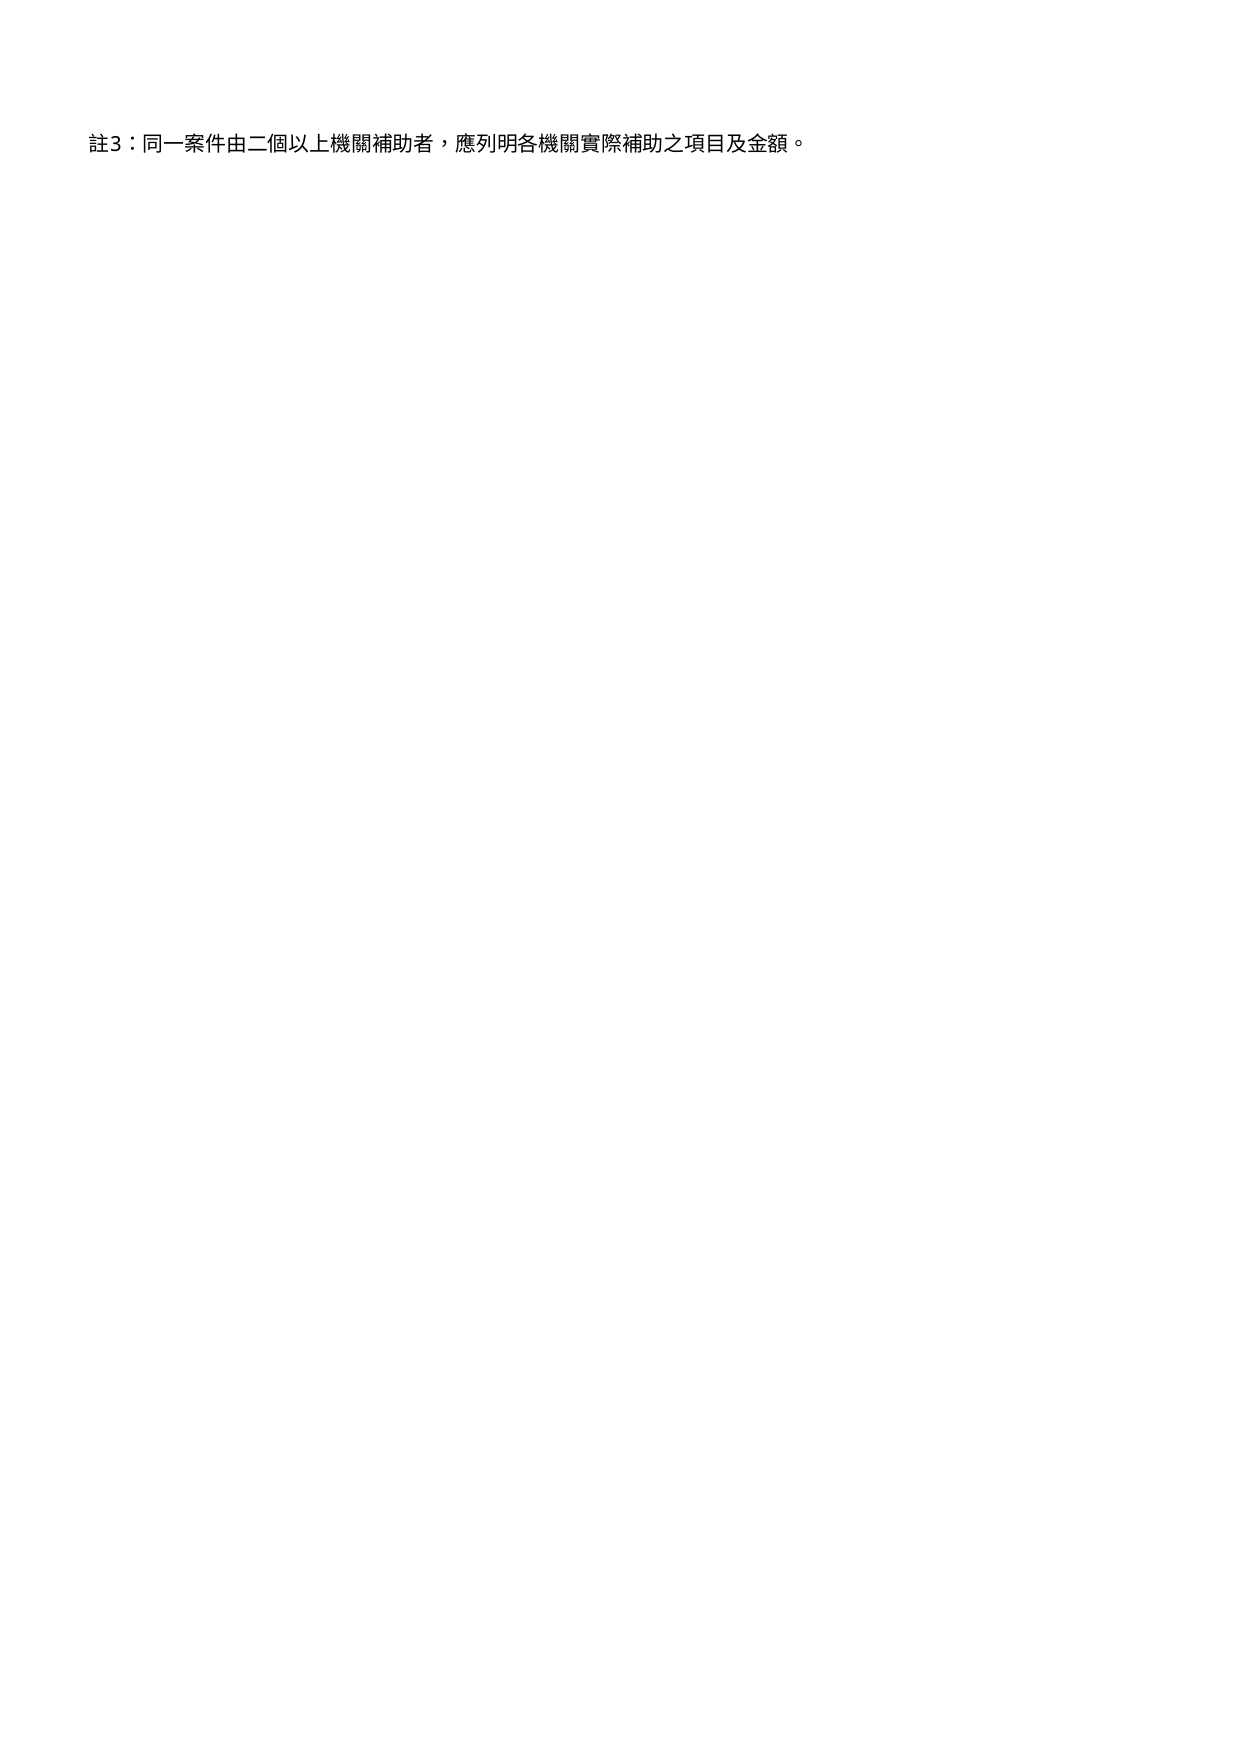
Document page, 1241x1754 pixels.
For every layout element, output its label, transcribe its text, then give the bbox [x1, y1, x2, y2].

text 註3：同一案件由二個以上機關補助者，應列明各機關實際補助之項目及金額。 [88, 127, 1152, 157]
